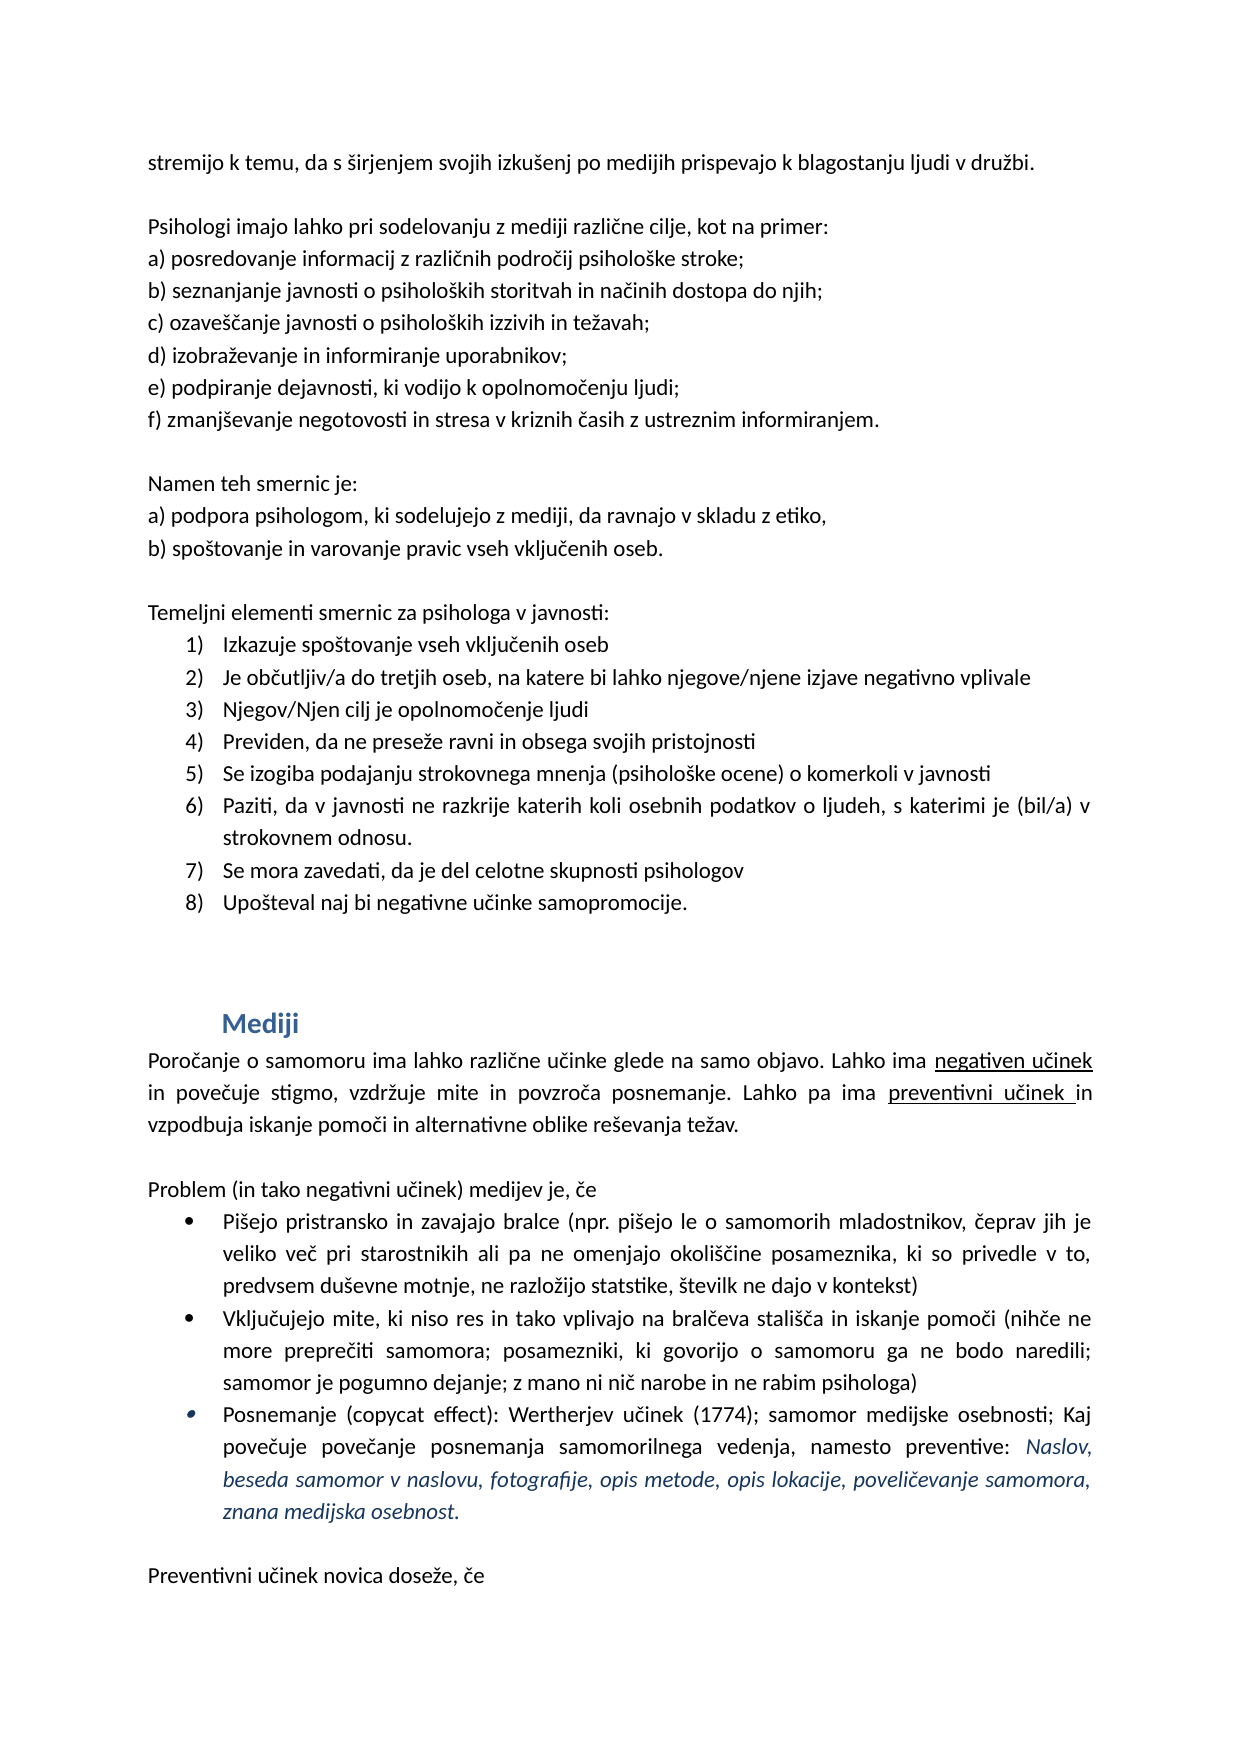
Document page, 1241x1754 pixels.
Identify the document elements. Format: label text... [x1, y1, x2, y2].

list Izkazuje spoštovanje vseh vključenih oseb [185, 630, 1093, 658]
text a) posredovanje informacij z različnih področij psihološke stroke; [148, 244, 1093, 272]
list Posnemanje (copycat effect): Wertherjev učinek (1774); samomor medijske osebnosti; Kaj povečuje povečanje posnemanja samomorilnega vedenja, namesto preventive: Naslov, beseda samomor v naslovu, fotografije, opis metode, opis lokacije, poveličevanje samomora, znana medijska osebnost. [185, 1400, 1093, 1525]
list Se mora zavedati, da je del celotne skupnosti psihologov [185, 856, 1093, 884]
list Pišejo pristransko in zavajajo bralce (npr. pišejo le o samomorih mladostnikov, čeprav jih je veliko več pri starostnikih ali pa ne omenjajo okoliščine posameznika, ki so privedle v to, predvsem duševne motnje, ne razložijo statstike, številk ne dajo v kontekst) [185, 1207, 1093, 1299]
text Psihologi imajo lahko pri sodelovanju z mediji različne cilje, kot na primer: [148, 212, 1093, 240]
text c) ozaveščanje javnosti o psiholoških izzivih in težavah; [148, 308, 1093, 337]
text f) zmanjševanje negotovosti in stresa v kriznih časih z ustreznim informiranjem. [148, 405, 1093, 433]
list Vključujejo mite, ki niso res in tako vplivajo na bralčeva stališča in iskanje pomoči (nihče ne more preprečiti samomora; posamezniki, ki govorijo o samomoru ga ne bodo naredili; samomor je pogumno dejanje; z mano ni nič narobe in ne rabim psihologa) [185, 1304, 1093, 1396]
text Poročanje o samomoru ima lahko različne učinke glede na samo objavo. Lahko ima negativen učinek in povečuje stigmo, vzdržuje mite in povzroča posnemanje. Lahko pa ima preventivni učinek in vzpodbuja iskanje pomoči in alternativne oblike reševanja težav. [148, 1046, 1093, 1139]
list Previden, da ne preseže ravni in obsega svojih pristojnosti [185, 727, 1093, 755]
list Je občutljiv/a do tretjih oseb, na katere bi lahko njegove/njene izjave negativno vplivale [185, 663, 1093, 691]
list Preventivni učinek novica doseže, če [148, 1561, 1093, 1589]
list Paziti, da v javnosti ne razkrije katerih koli osebnih podatkov o ljudeh, s katerimi je (bil/a) v strokovnem odnosu. [185, 791, 1093, 852]
text a) podpora psihologom, ki sodelujejo z mediji, da ravnajo v skladu z etiko, [148, 502, 1093, 530]
text Problem (in tako negativni učinek) medijev je, če [148, 1175, 1093, 1203]
text b) spoštovanje in varovanje pravic vseh vključenih oseb. [148, 534, 1093, 562]
subtitle Mediji [221, 1005, 1093, 1041]
text b) seznanjanje javnosti o psiholoških storitvah in načinih dostopa do njih; [148, 276, 1093, 304]
text Temeljni elementi smernic za psihologa v javnosti: [148, 598, 1093, 626]
text d) izobraževanje in informiranje uporabnikov; [148, 341, 1093, 369]
list Se izogiba podajanju strokovnega mnenja (psihološke ocene) o komerkoli v javnosti [185, 759, 1093, 787]
list Upošteval naj bi negativne učinke samopromocije. [185, 888, 1093, 916]
list Njegov/Njen cilj je opolnomočenje ljudi [185, 695, 1093, 723]
text stremijo k temu, da s širjenjem svojih izkušenj po medijih prispevajo k blagostanju ljudi v družbi. [148, 148, 1093, 176]
text e) podpiranje dejavnosti, ki vodijo k opolnomočenju ljudi; [148, 373, 1093, 401]
text Namen teh smernic je: [148, 469, 1093, 497]
